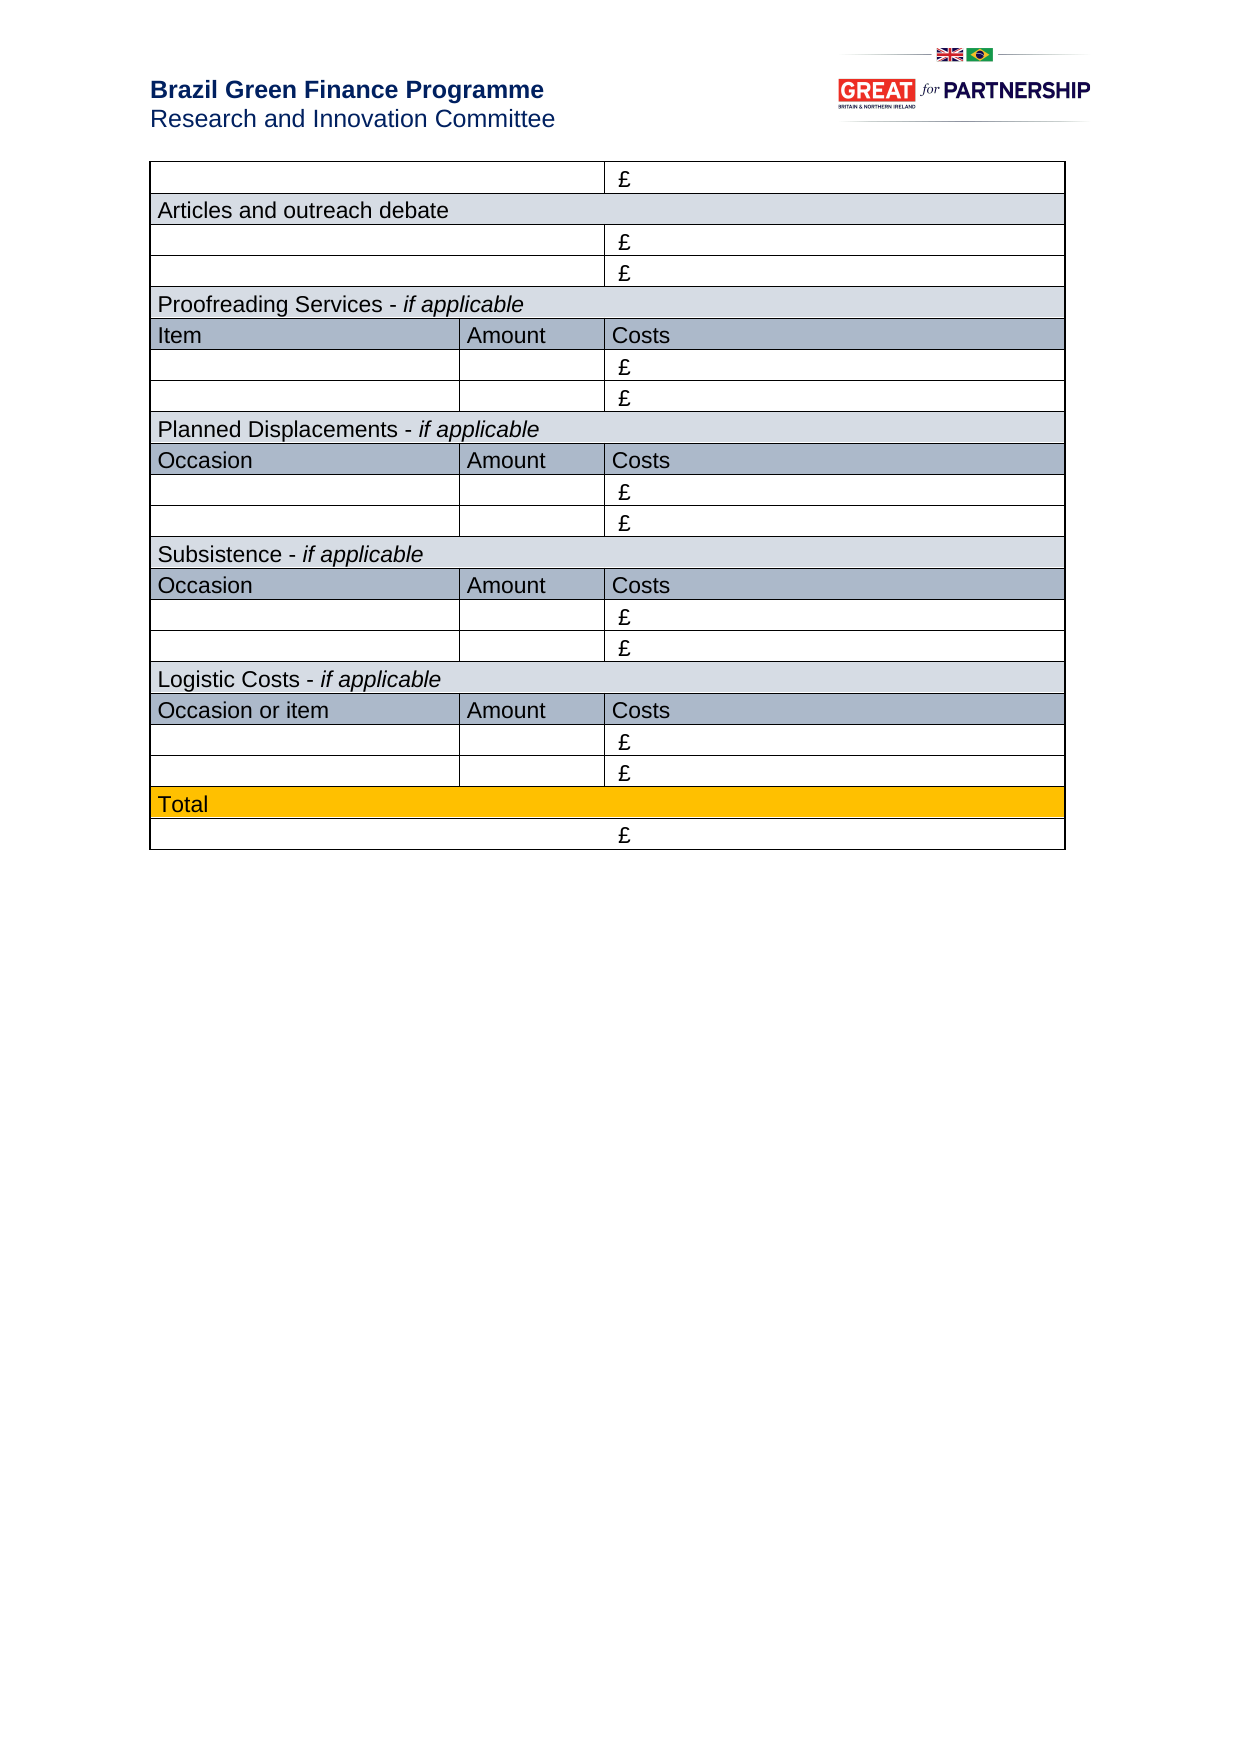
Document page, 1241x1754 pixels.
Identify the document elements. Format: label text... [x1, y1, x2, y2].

table_cell £ [605, 506, 1064, 536]
table_cell [151, 225, 604, 255]
table_cell Planned Displacements - if applicable [151, 412, 1064, 442]
table_cell £ [605, 631, 1064, 661]
table_cell £ [605, 162, 1064, 192]
table_cell [460, 756, 604, 786]
table_cell £ [604, 819, 1064, 849]
table_cell £ [605, 475, 1064, 505]
table_cell Logistic Costs - if applicable [151, 662, 1064, 692]
table_cell Costs [605, 569, 1064, 599]
table_cell [151, 600, 459, 630]
table_cell [151, 756, 459, 786]
table_cell [151, 819, 604, 849]
table_cell Costs [605, 319, 1064, 349]
table_cell [151, 506, 459, 536]
table_cell Occasion [151, 569, 459, 599]
table_cell [460, 381, 604, 411]
table_cell £ [605, 225, 1064, 255]
table_cell £ [605, 725, 1064, 755]
table_cell [460, 631, 604, 661]
table_cell Articles and outreach debate [151, 194, 1064, 224]
table_cell £ [605, 256, 1064, 286]
table_cell [460, 350, 604, 380]
table_cell £ [605, 600, 1064, 630]
table_cell [151, 381, 459, 411]
table_cell [151, 350, 459, 380]
table_cell [151, 631, 459, 661]
table_cell Total [151, 787, 1064, 817]
table_cell [151, 475, 459, 505]
table_cell [151, 162, 604, 192]
table_cell Occasion [151, 444, 459, 474]
table_cell £ [605, 756, 1064, 786]
table_cell Item [151, 319, 459, 349]
table_cell [460, 475, 604, 505]
table_cell [151, 256, 604, 286]
table_cell [460, 725, 604, 755]
table_cell Costs [605, 444, 1064, 474]
table_cell £ [605, 381, 1064, 411]
table_cell Amount [460, 694, 604, 724]
table_cell £ [605, 350, 1064, 380]
table_cell Proofreading Services - if applicable [151, 287, 1064, 317]
table_cell Subsistence - if applicable [151, 537, 1064, 567]
table_cell Amount [460, 569, 604, 599]
table_cell Amount [460, 319, 604, 349]
table_cell Costs [605, 694, 1064, 724]
table_cell Occasion or item [151, 694, 459, 724]
table_cell [460, 600, 604, 630]
table_cell Amount [460, 444, 604, 474]
table_cell [151, 725, 459, 755]
table_cell [460, 506, 604, 536]
